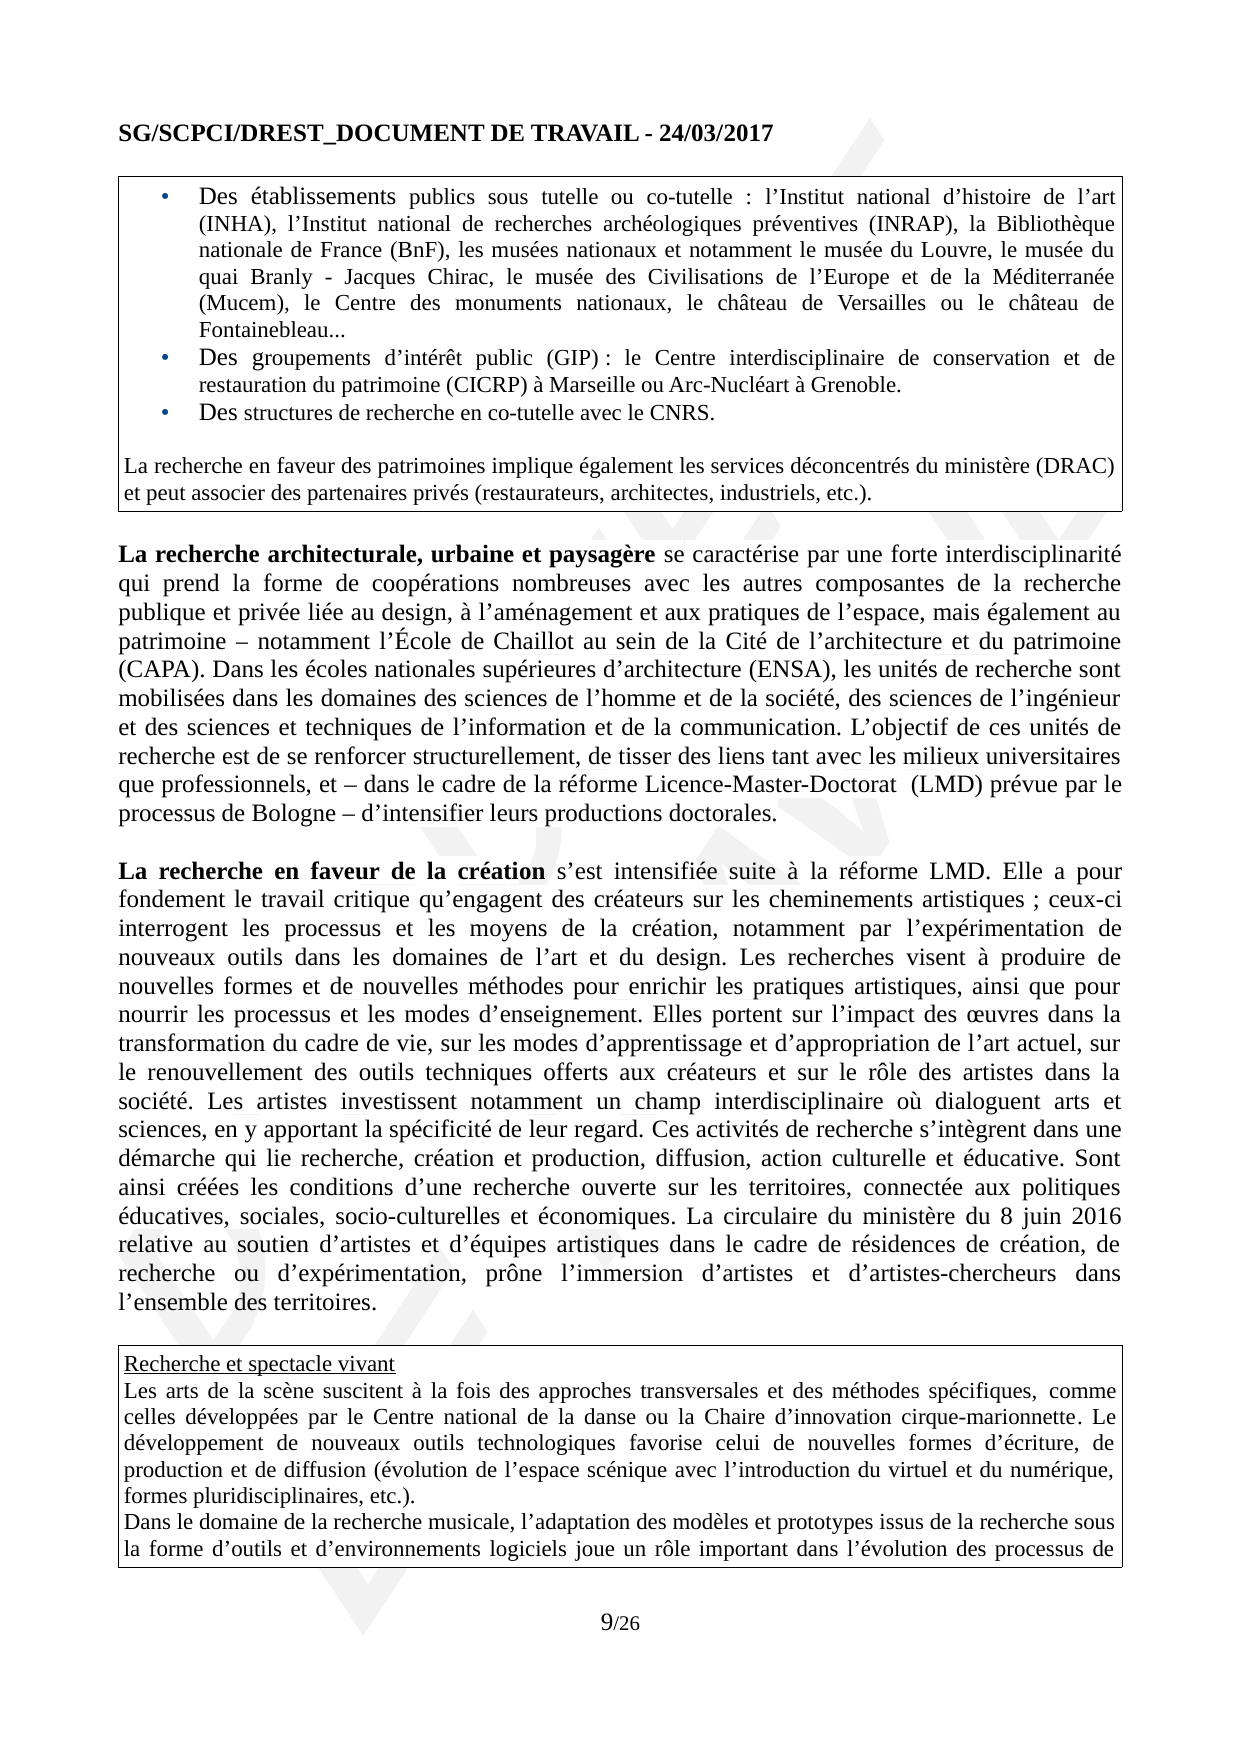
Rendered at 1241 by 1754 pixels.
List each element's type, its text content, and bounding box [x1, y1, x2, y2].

text La recherche en faveur de la création s’est intensifiée suite à la réforme LMD. Elle a pour fondement le travail critique qu’engagent des créateurs sur les cheminements artistiques ; ceux-ci interrogent les processus et les moyens de la création, notamment par l’expérimentation de nouveaux outils dans les domaines de l’art et du design. Les recherches visent à produire de nouvelles formes et de nouvelles méthodes pour enrichir les pratiques artistiques, ainsi que pour nourrir les processus et les modes d’enseignement. Elles portent sur l’impact des œuvres dans la transformation du cadre de vie, sur les modes d’apprentissage et d’appropriation de l’art actuel, sur le renouvellement des outils techniques offerts aux créateurs et sur le rôle des artistes dans la société. Les artistes investissent notamment un champ interdisciplinaire où dialoguent arts et sciences, en y apportant la spécificité de leur regard. Ces activités de recherche s’intègrent dans une démarche qui lie recherche, création et production, diffusion, action culturelle et éducative. Sont ainsi créées les conditions d’une recherche ouverte sur les territoires, connectée aux politiques éducatives, sociales, socio-culturelles et économiques. La circulaire du ministère du 8 juin 2016 relative au soutien d’artistes et d’équipes artistiques dans le cadre de résidences de création, de recherche ou d’expérimentation, prône l’immersion d’artistes et d’artistes-chercheurs dans l’ensemble des territoires. [118, 856, 1122, 1316]
table_header Recherche et spectacle vivant Les arts de la scène suscitent à la fois des approches transversales et des méthodes spécifiques, comme celles développées par le Centre national de la danse ou la Chaire d’innovation cirque-marionnette. Le développement de nouveaux outils technologiques favorise celui de nouvelles formes d’écriture, de production et de diffusion (évolution de l’espace scénique avec l’introduction du virtuel et du numérique, formes pluridisciplinaires, etc.). Dans le domaine de la recherche musicale, l’adaptation des modèles et prototypes issus de la recherche sous la forme d’outils et d’environnements logiciels joue un rôle important dans l’évolution des processus de [119, 1346, 1122, 1567]
text La recherche architecturale, urbaine et paysagère se caractérise par une forte interdisciplinarité qui prend la forme de coopérations nombreuses avec les autres composantes de la recherche publique et privée liée au design, à l’aménagement et aux pratiques de l’espace, mais également au patrimoine ‒ notamment l’École de Chaillot au sein de la Cité de l’architecture et du patrimoine (CAPA). Dans les écoles nationales supérieures d’architecture (ENSA), les unités de recherche sont mobilisées dans les domaines des sciences de l’homme et de la société, des sciences de l’ingénieur et des sciences et techniques de l’information et de la communication. L’objectif de ces unités de recherche est de se renforcer structurellement, de tisser des liens tant avec les milieux universitaires que professionnels, et – dans le cadre de la réforme Licence-Master-Doctorat (LMD) prévue par le processus de Bologne – d’intensifier leurs productions doctorales. [118, 539, 1122, 827]
table_header Organismes et structures de recherche sur les patrimoines Des services à compétence nationale : le Laboratoire de recherche des monuments historiques (LRMH), le Centre de recherche et de restauration des musées de France (C2RMF), le Département des recherches archéologiques subaquatiques et sous-marines (DRASSM), la Médiathèque de l’architecture et du patrimoine, les Archives nationales... Des établissements publics sous tutelle ou co-tutelle : l’Institut national d’histoire de l’art (INHA), l’Institut national de recherches archéologiques préventives (INRAP), la Bibliothèque nationale de France (BnF), les musées nationaux et notamment le musée du Louvre, le musée du quai Branly - Jacques Chirac, le musée des Civilisations de l’Europe et de la Méditerranée (Mucem), le Centre des monuments nationaux, le château de Versailles ou le château de Fontainebleau... Des groupements d’intérêt public (GIP) : le Centre interdisciplinaire de conservation et de restauration du patrimoine (CICRP) à Marseille ou Arc-Nucléart à Grenoble. Des structures de recherche en co-tutelle avec le CNRS. La recherche en faveur des patrimoines implique également les services déconcentrés du ministère (DRAC) et peut associer des partenaires privés (restaurateurs, architectes, industriels, etc.). [119, 177, 1122, 511]
